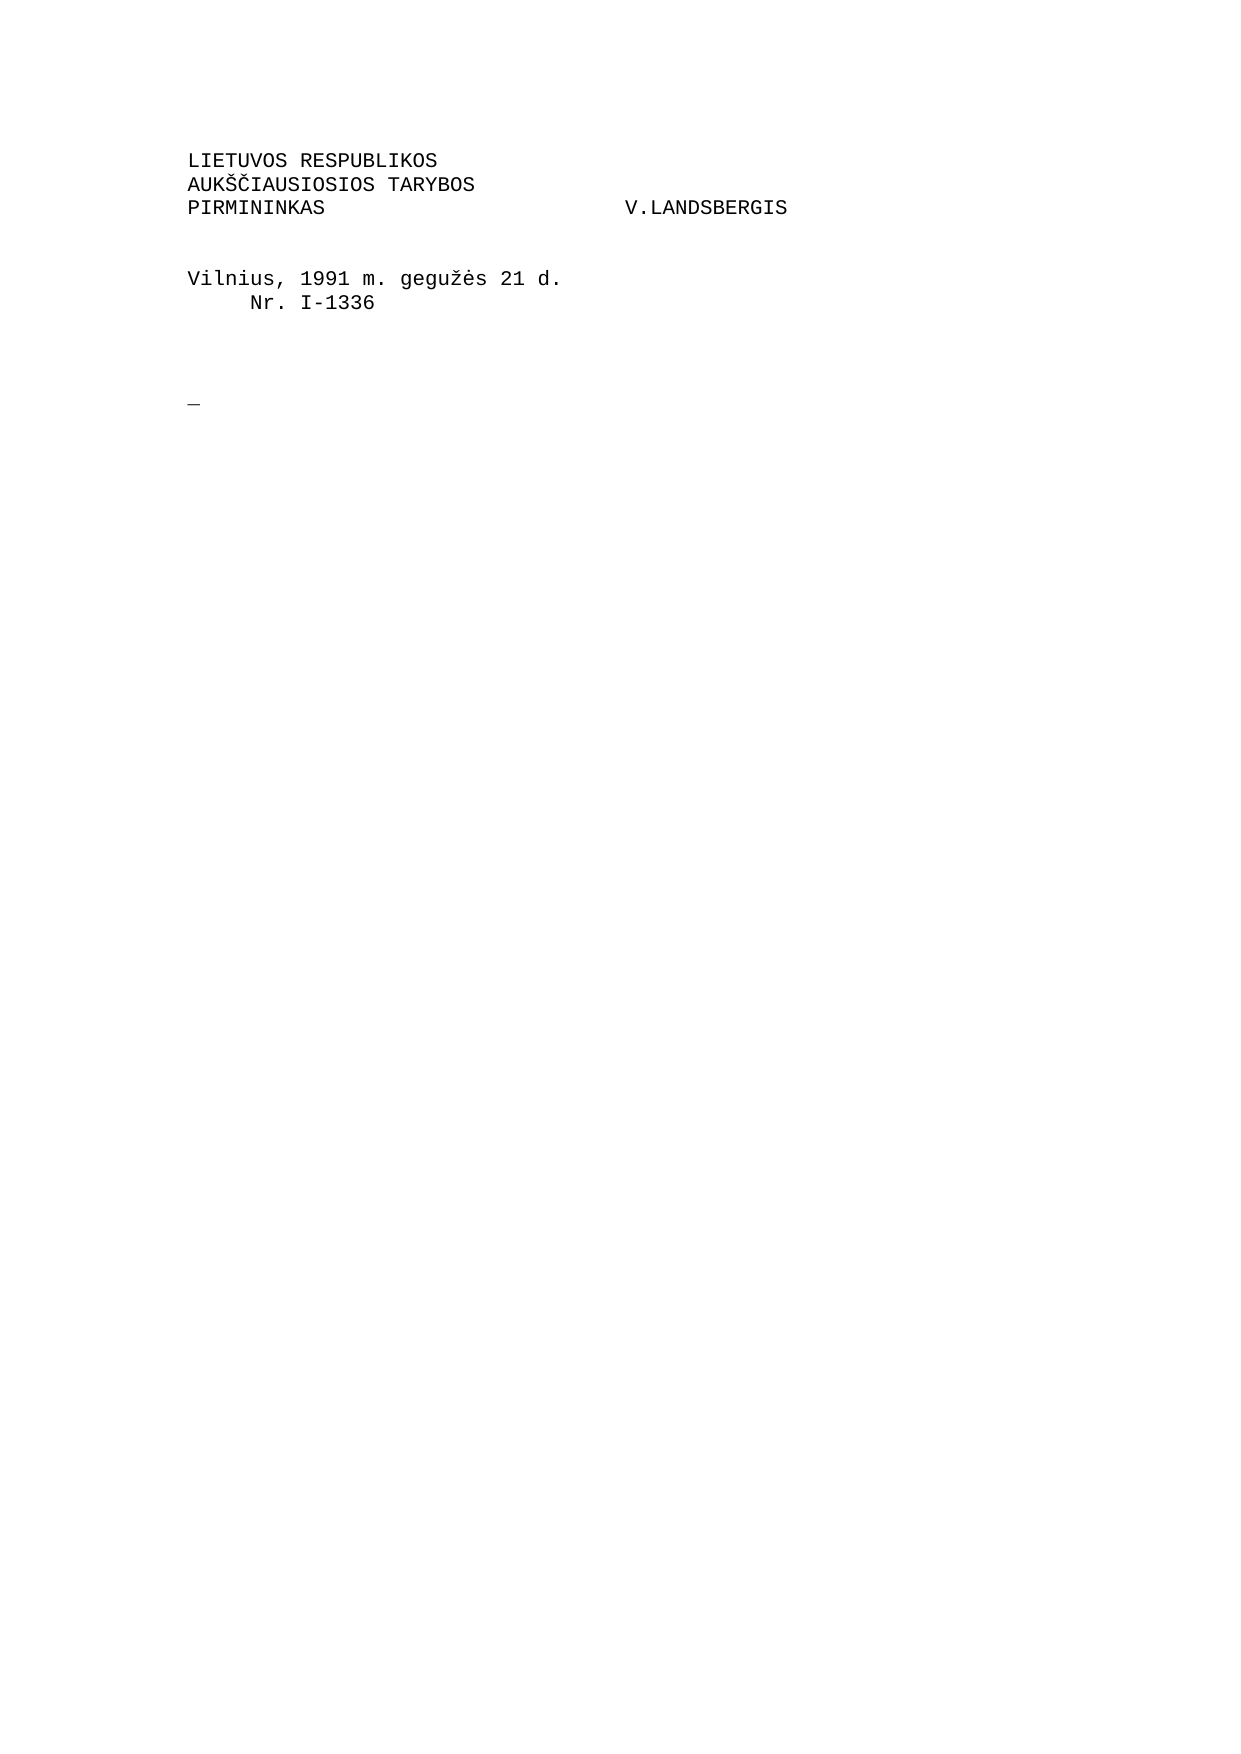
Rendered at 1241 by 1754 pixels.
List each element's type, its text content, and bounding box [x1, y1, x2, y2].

text LIETUVOS RESPUBLIKOS [187, 150, 1053, 174]
text AUKŠČIAUSIOSIOS TARYBOS [187, 174, 1053, 197]
text PIRMININKAS V.LANDSBERGIS [187, 197, 1053, 221]
text _ [187, 386, 1053, 410]
text Nr. I-1336 [187, 292, 1053, 316]
text Vilnius, 1991 m. gegužės 21 d. [187, 268, 1053, 292]
